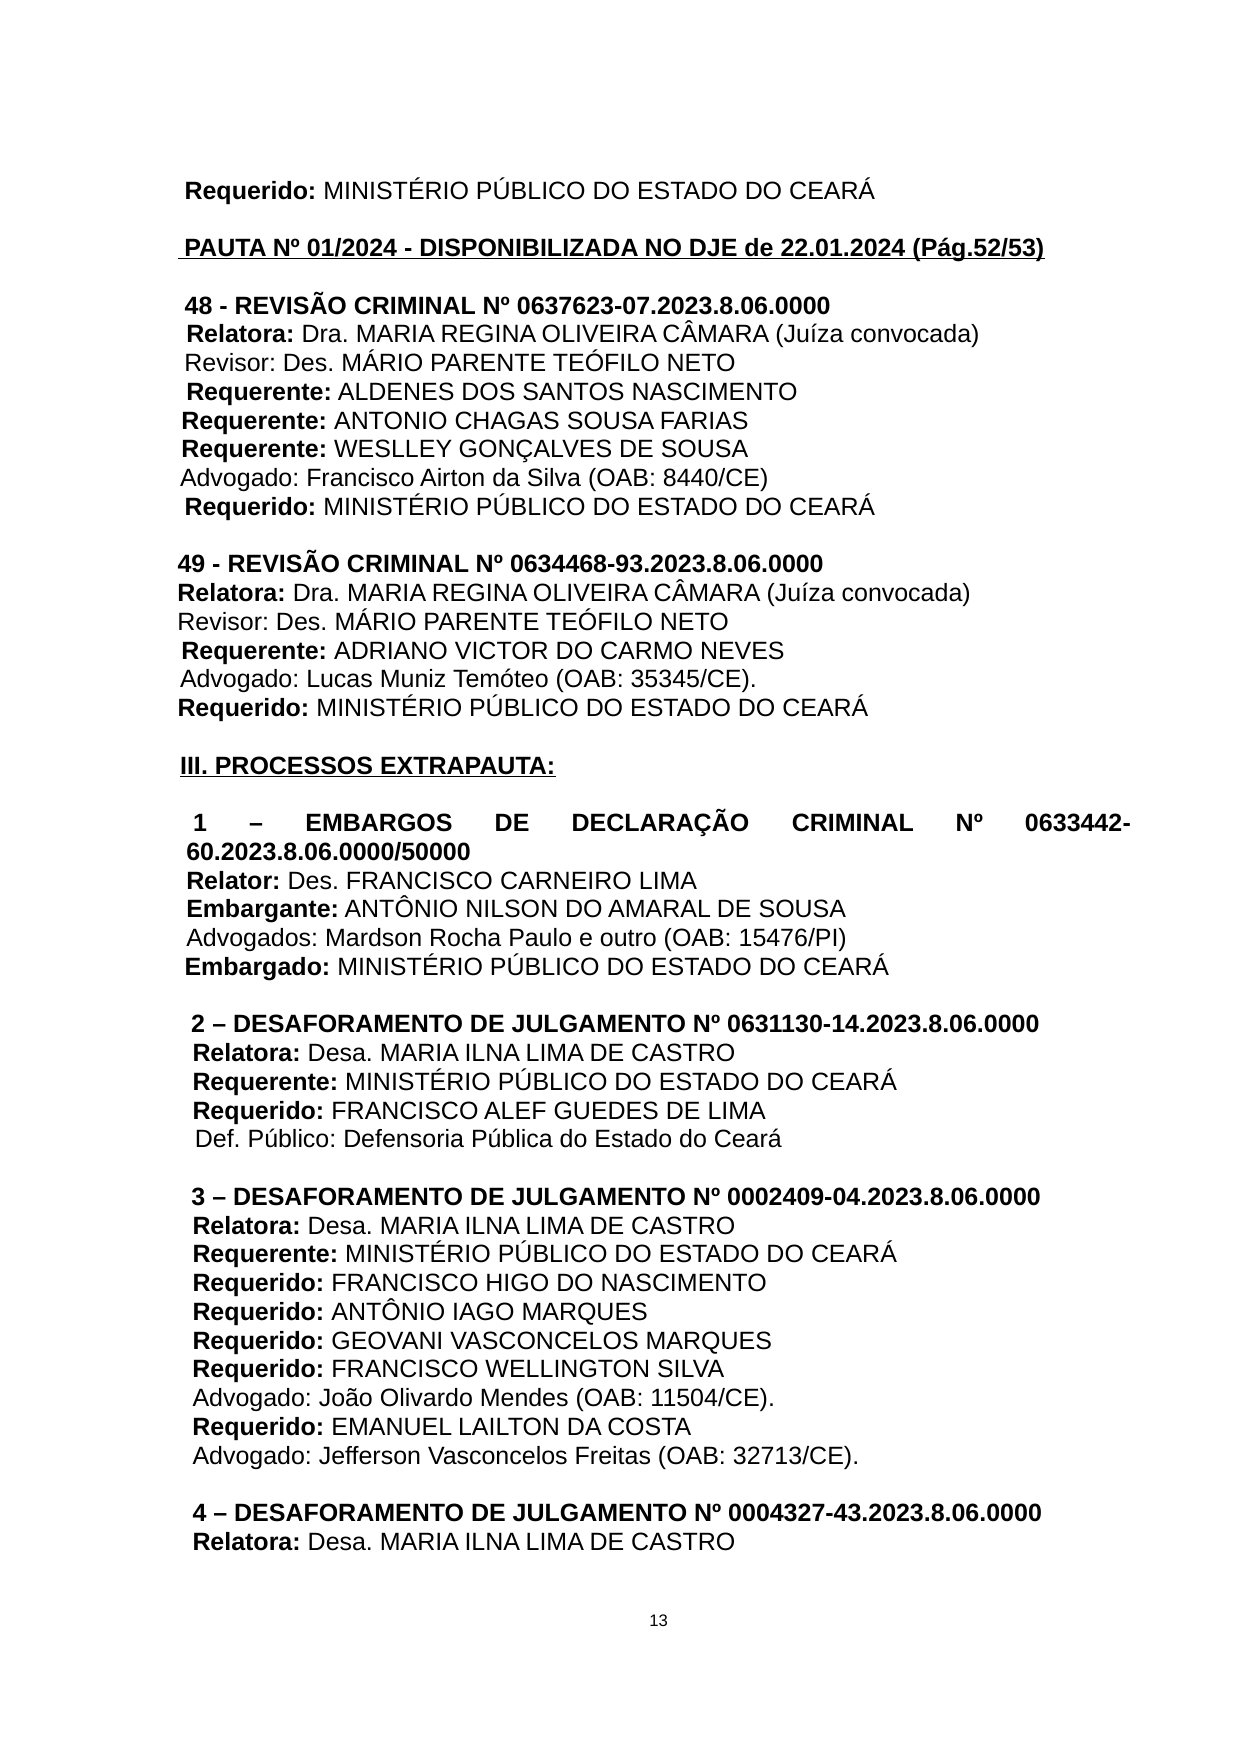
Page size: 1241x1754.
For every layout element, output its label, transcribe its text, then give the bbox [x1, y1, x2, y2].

text Relatora: Desa. MARIA ILNA LIMA DE CASTRO [151, 1038, 1131, 1067]
text 3 – DESAFORAMENTO DE JULGAMENTO Nº 0002409-04.2023.8.06.0000 [156, 1182, 1131, 1211]
text Embargado: MINISTÉRIO PÚBLICO DO ESTADO DO CEARÁ [156, 952, 1131, 981]
text III. PROCESSOS EXTRAPAUTA: [180, 751, 1131, 779]
text Requerente: WESLLEY GONÇALVES DE SOUSA [174, 434, 1131, 463]
text Def. Público: Defensoria Pública do Estado do Ceará [156, 1124, 1131, 1153]
text Requerente: ANTONIO CHAGAS SOUSA FARIAS [174, 406, 1131, 434]
text Requerente: ADRIANO VICTOR DO CARMO NEVES [174, 636, 1131, 664]
text 4 – DESAFORAMENTO DE JULGAMENTO Nº 0004327-43.2023.8.06.0000 [151, 1498, 1131, 1527]
text Relator: Des. FRANCISCO CARNEIRO LIMA [186, 866, 1131, 894]
text 49 - REVISÃO CRIMINAL Nº 0634468-93.2023.8.06.0000 [156, 549, 1131, 578]
text Revisor: Des. MÁRIO PARENTE TEÓFILO NETO [156, 607, 1131, 636]
text Requerente: ALDENES DOS SANTOS NASCIMENTO [156, 377, 1131, 406]
text Requerido: EMANUEL LAILTON DA COSTA [151, 1412, 1131, 1441]
text Requerido: FRANCISCO ALEF GUEDES DE LIMA [151, 1096, 1131, 1124]
text 1 – EMBARGOS DE DECLARAÇÃO CRIMINAL Nº 0633442- 60.2023.8.06.0000/50000 [151, 808, 1131, 866]
text Requerente: MINISTÉRIO PÚBLICO DO ESTADO DO CEARÁ [151, 1067, 1131, 1096]
text Requerente: MINISTÉRIO PÚBLICO DO ESTADO DO CEARÁ [151, 1239, 1131, 1268]
text Relatora: Dra. MARIA REGINA OLIVEIRA CÂMARA (Juíza convocada) [156, 578, 1131, 607]
text Relatora: Desa. MARIA ILNA LIMA DE CASTRO [151, 1527, 1131, 1556]
text Requerido: MINISTÉRIO PÚBLICO DO ESTADO DO CEARÁ [156, 693, 1131, 722]
text Advogado: Jefferson Vasconcelos Freitas (OAB: 32713/CE). [151, 1441, 1131, 1469]
text Advogado: Francisco Airton da Silva (OAB: 8440/CE) [174, 463, 1131, 492]
text Advogados: Mardson Rocha Paulo e outro (OAB: 15476/PI) [186, 923, 1131, 952]
text Revisor: Des. MÁRIO PARENTE TEÓFILO NETO [156, 348, 1131, 377]
text 48 - REVISÃO CRIMINAL Nº 0637623-07.2023.8.06.0000 [156, 291, 1131, 319]
text 2 – DESAFORAMENTO DE JULGAMENTO Nº 0631130-14.2023.8.06.0000 [156, 1009, 1131, 1038]
text Requerido: MINISTÉRIO PÚBLICO DO ESTADO DO CEARÁ [156, 492, 1131, 521]
text Requerido: ANTÔNIO IAGO MARQUES [151, 1297, 1131, 1326]
text PAUTA Nº 01/2024 - DISPONIBILIZADA NO DJE de 22.01.2024 (Pág.52/53) [156, 233, 1131, 262]
text Requerido: GEOVANI VASCONCELOS MARQUES [151, 1326, 1131, 1354]
text Relatora: Dra. MARIA REGINA OLIVEIRA CÂMARA (Juíza convocada) [156, 319, 1131, 348]
text Relatora: Desa. MARIA ILNA LIMA DE CASTRO [151, 1211, 1131, 1239]
text Requerido: FRANCISCO HIGO DO NASCIMENTO [151, 1268, 1131, 1297]
text Advogado: João Olivardo Mendes (OAB: 11504/CE). [151, 1383, 1131, 1412]
text Embargante: ANTÔNIO NILSON DO AMARAL DE SOUSA [186, 894, 1131, 923]
text Requerido: FRANCISCO WELLINGTON SILVA [151, 1354, 1131, 1383]
text Advogado: Lucas Muniz Temóteo (OAB: 35345/CE). [174, 664, 1131, 693]
text Requerido: MINISTÉRIO PÚBLICO DO ESTADO DO CEARÁ [156, 176, 1131, 204]
